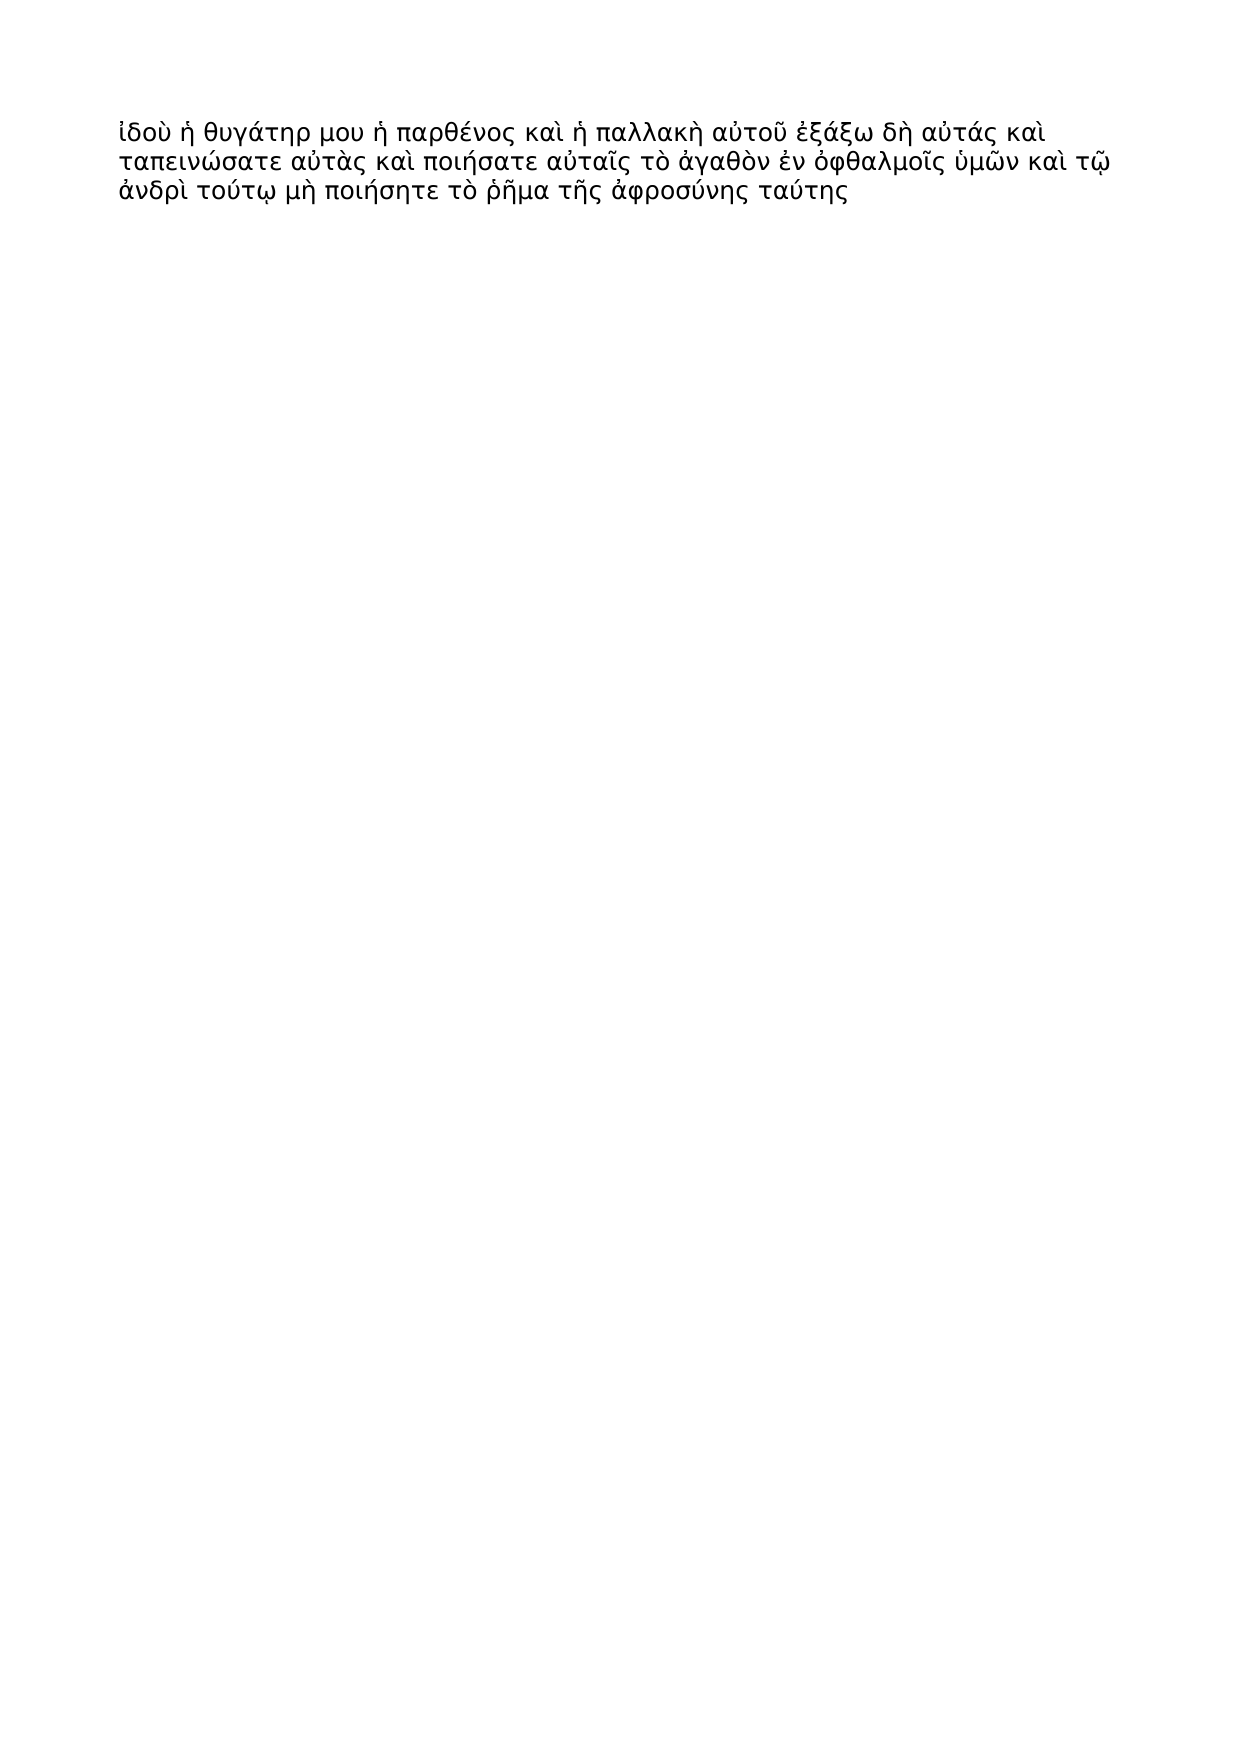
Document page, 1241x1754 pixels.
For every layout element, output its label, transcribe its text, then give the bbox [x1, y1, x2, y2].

text ἰδοὺ ἡ θυγάτηρ μου ἡ παρθένος καὶ ἡ παλλακὴ αὐτοῦ ἐξάξω δὴ αὐτάς καὶ ταπεινώσατε αὐτὰς καὶ ποιήσατε αὐταῖς τὸ ἀγαθὸν ἐν ὀφθαλμοῖς ὑμῶν καὶ τῷ ἀνδρὶ τούτῳ μὴ ποιήσητε τὸ ῥῆμα τῆς ἀφροσύνης ταύτης [118, 118, 1122, 206]
